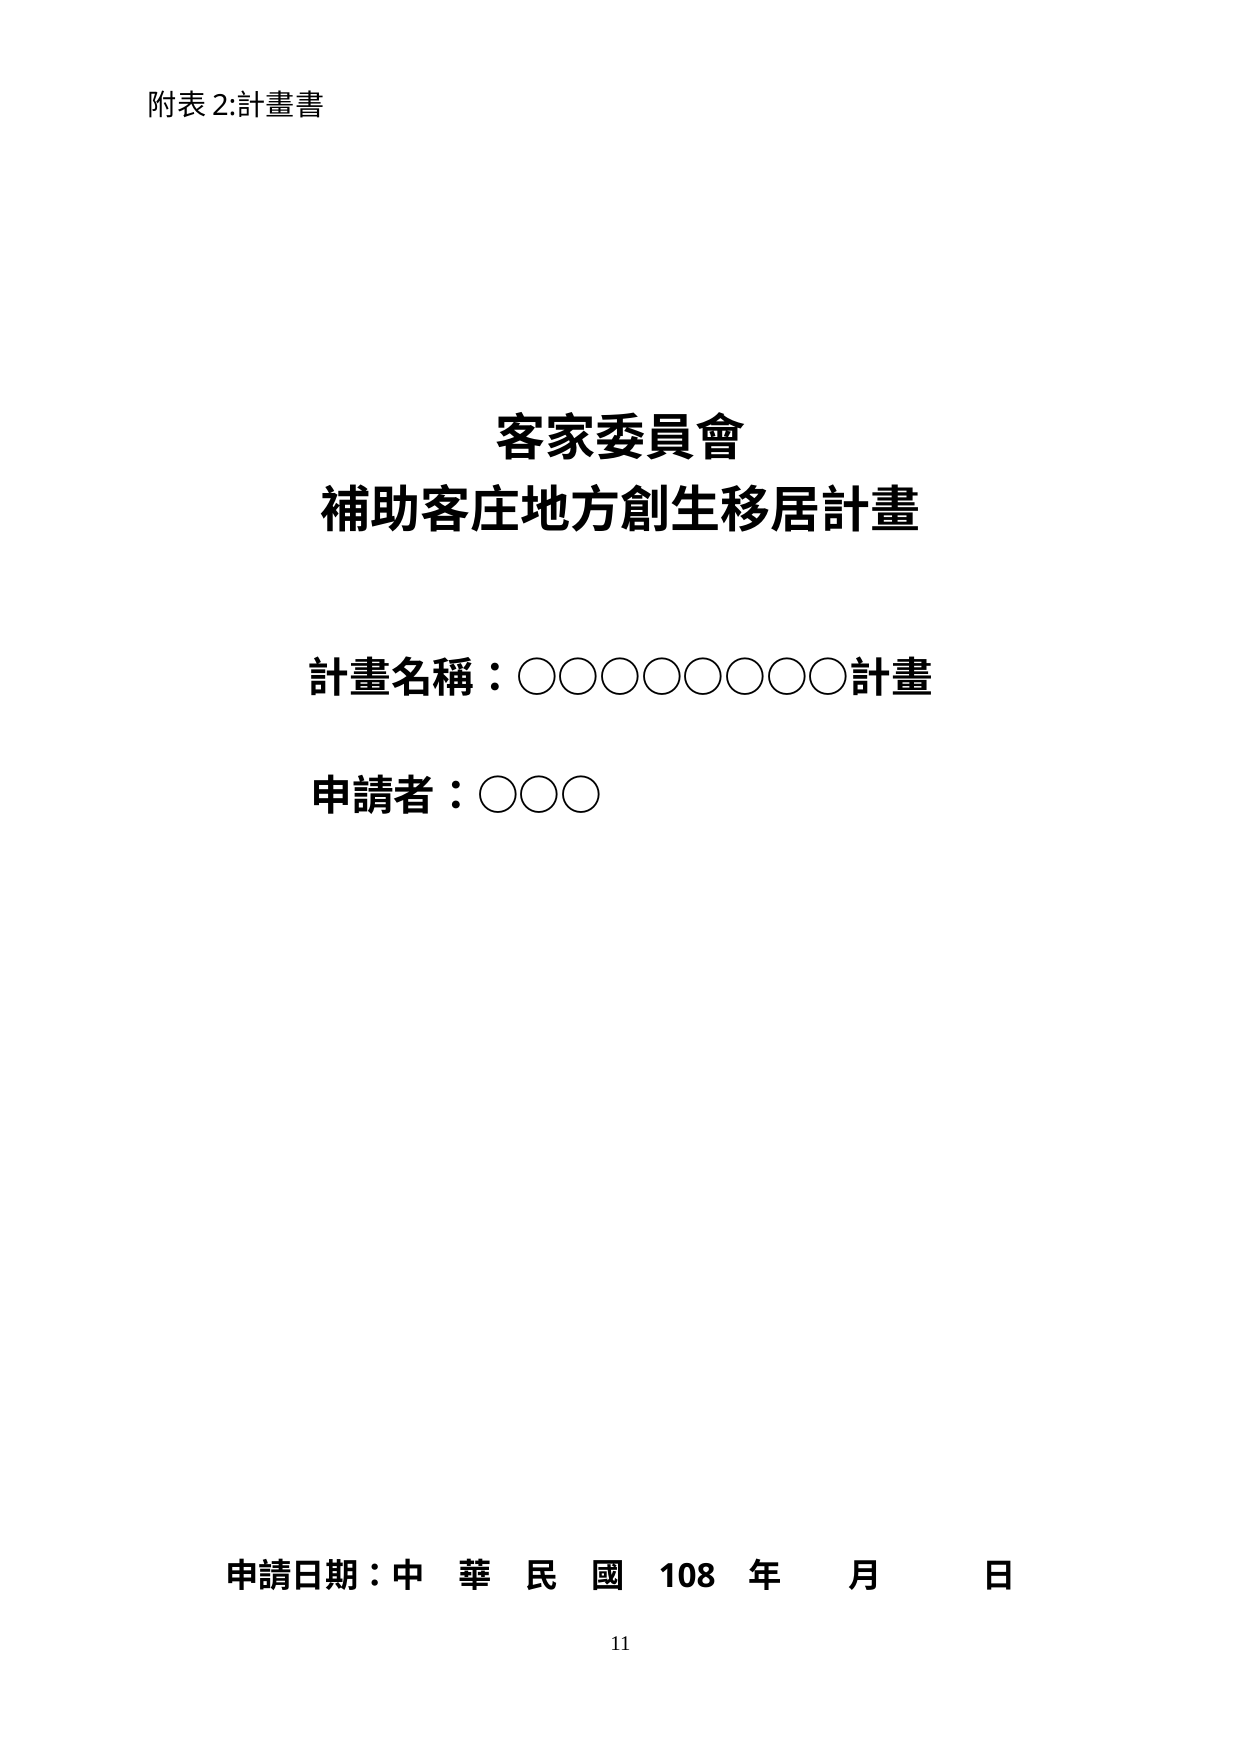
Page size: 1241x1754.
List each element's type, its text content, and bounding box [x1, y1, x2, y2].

text 申請者：○○○ [310, 762, 1092, 822]
text 客家委員會 [148, 397, 1092, 470]
text 申請日期：中 華 民 國 108 年 月 日 [148, 1548, 1092, 1597]
text 附表2:計畫書 [148, 75, 1092, 125]
text 計畫名稱：○○○○○○○○計畫 [148, 644, 1092, 705]
text 補助客庄地方創生移居計畫 [148, 470, 1092, 542]
